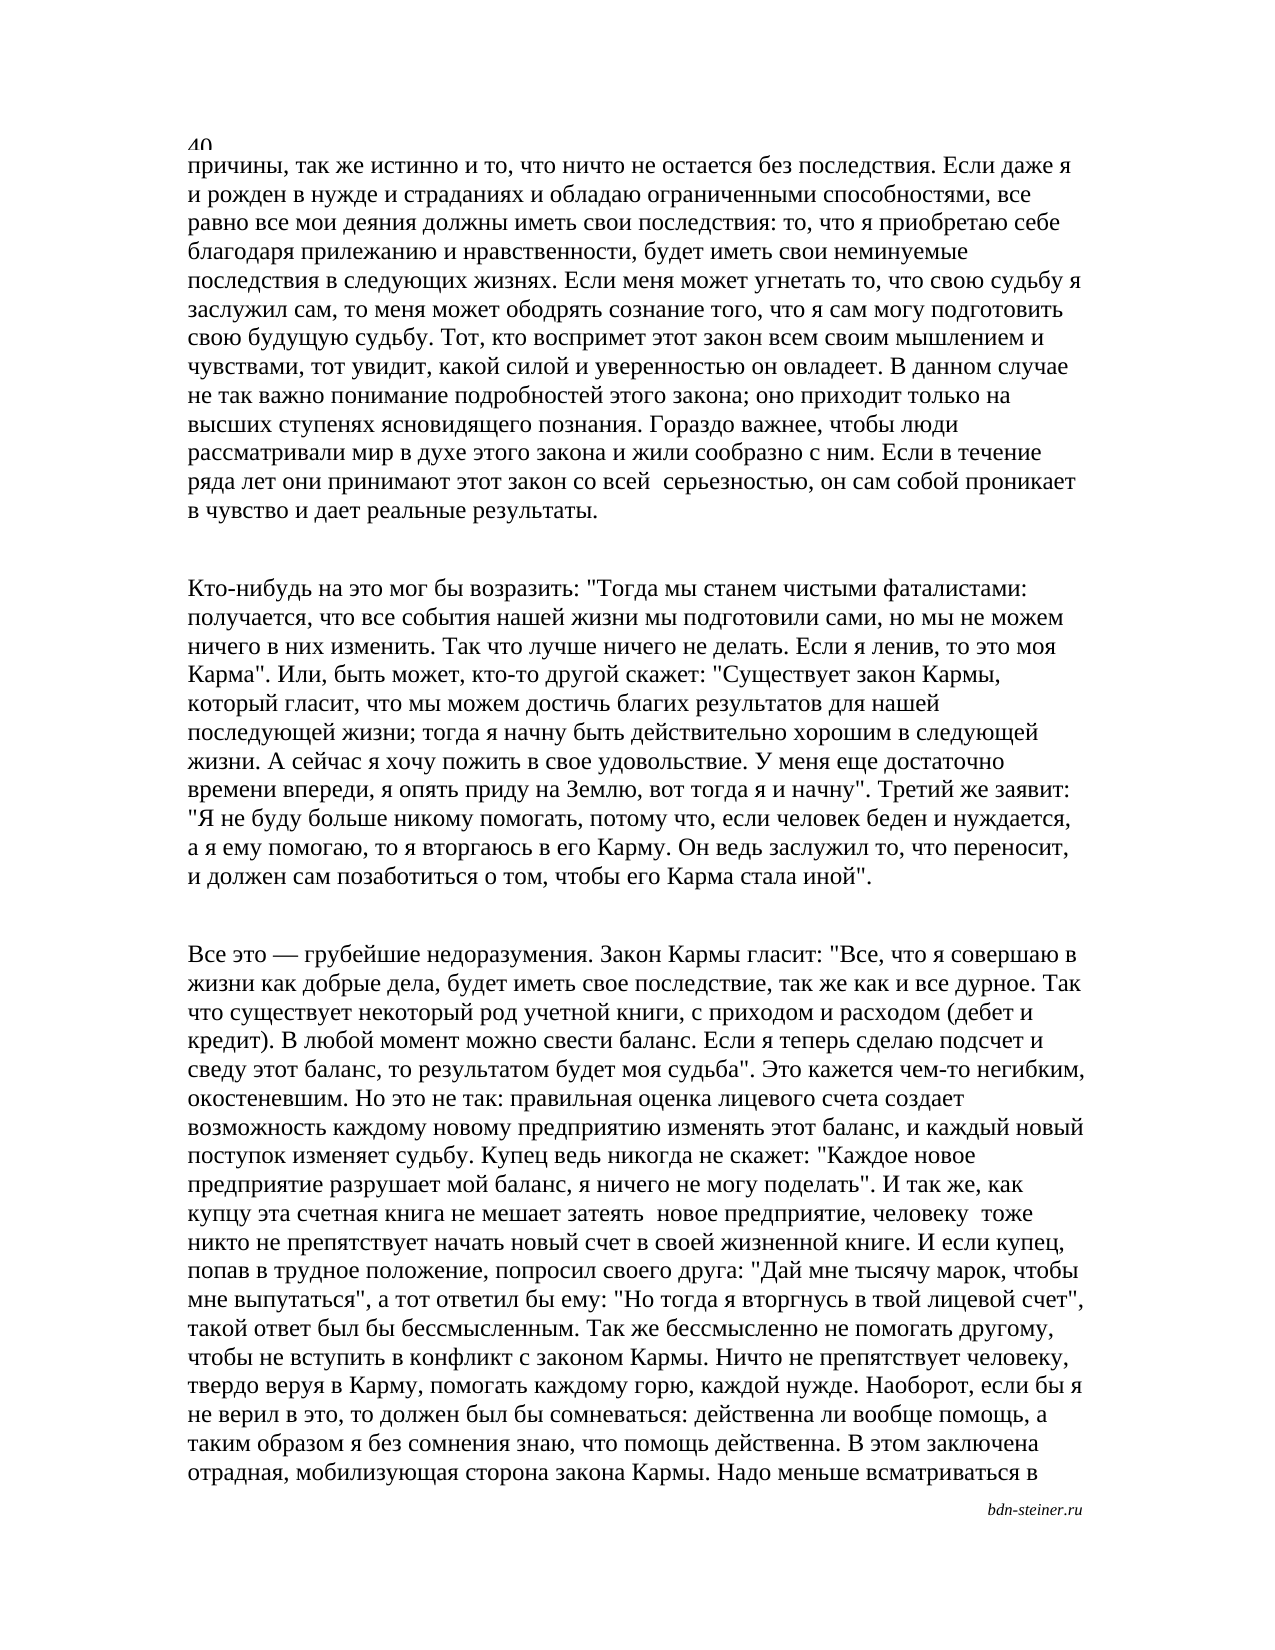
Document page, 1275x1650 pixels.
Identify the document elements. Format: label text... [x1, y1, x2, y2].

text Кто-нибудь на это мог бы возразить: "Тогда мы станем чистыми фаталистами: получается, что все события нашей жизни мы подготовили сами, но мы не можем ничего в них изменить. Так что лучше ничего не делать. Если я ленив, то это моя Карма". Или, быть может, кто-то другой скажет: "Существует закон Кармы, который гласит, что мы можем достичь благих результатов для нашей последующей жизни; тогда я начну быть действительно хорошим в следующей жизни. А сейчас я хочу пожить в свое удовольствие. У меня еще достаточно времени впереди, я опять приду на Землю, вот тогда я и начну". Третий же заявит: "Я не буду больше никому помогать, потому что, если человек беден и нуждается, а я ему помогаю, то я вторгаюсь в его Карму. Он ведь заслужил то, что переносит, и должен сам позаботиться о том, чтобы его Карма стала иной". [187, 573, 1087, 889]
text Все это — грубейшие недоразумения. Закон Кармы гласит: "Все, что я совершаю в жизни как добрые дела, будет иметь свое последствие, так же как и все дурное. Так что существует некоторый род учетной книги, с приходом и расходом (дебет и кредит). В любой момент можно свести баланс. Если я теперь сделаю подсчет и сведу этот баланс, то результатом будет моя судьба". Это кажется чем-то негибким, окостеневшим. Но это не так: правильная оценка лицевого счета создает возможность каждому новому предприятию изменять этот баланс, и каждый новый поступок изменяет судьбу. Купец ведь никогда не скажет: "Каждое новое предприятие разрушает мой баланс, я ничего не могу поделать". И так же, как купцу эта счетная книга не мешает затеять новое предприятие, человеку тоже никто не препятствует начать новый счет в своей жизненной книге. И если купец, попав в трудное положение, попросил своего друга: "Дай мне тысячу марок, чтобы мне выпутаться", а тот ответил бы ему: "Но тогда я вторгнусь в твой лицевой счет", такой ответ был бы бессмысленным. Так же бессмысленно не помогать другому, чтобы не вступить в конфликт с законом Кармы. Ничто не препятствует человеку, твердо веруя в Карму, помогать каждому горю, каждой нужде. Наоборот, если бы я не верил в это, то должен был бы сомневаться: действенна ли вообще помощь, а таким образом я без сомнения знаю, что помощь действенна. В этом заключена отрадная, мобилизующая сторона закона Кармы. Надо меньше всматриваться в [187, 939, 1087, 1485]
text причины, так же истинно и то, что ничто не остается без последствия. Если даже я и рожден в нужде и страданиях и обладаю ограниченными способностями, все равно все мои деяния должны иметь свои последствия: то, что я приобретаю себе благодаря прилежанию и нравственности, будет иметь свои неминуемые последствия в следующих жизнях. Если меня может угнетать то, что свою судьбу я заслужил сам, то меня может ободрять сознание того, что я сам могу подготовить свою будущую судьбу. Тот, кто воспримет этот закон всем своим мышлением и чувствами, тот увидит, какой силой и уверенностью он овладеет. В данном случае не так важно понимание подробностей этого закона; оно приходит только на высших ступенях ясновидящего познания. Гораздо важнее, чтобы люди рассматривали мир в духе этого закона и жили сообразно с ним. Если в течение ряда лет они принимают этот закон со всей серьезностью, он сам собой проникает в чувство и дает реальные результаты. [187, 150, 1087, 524]
